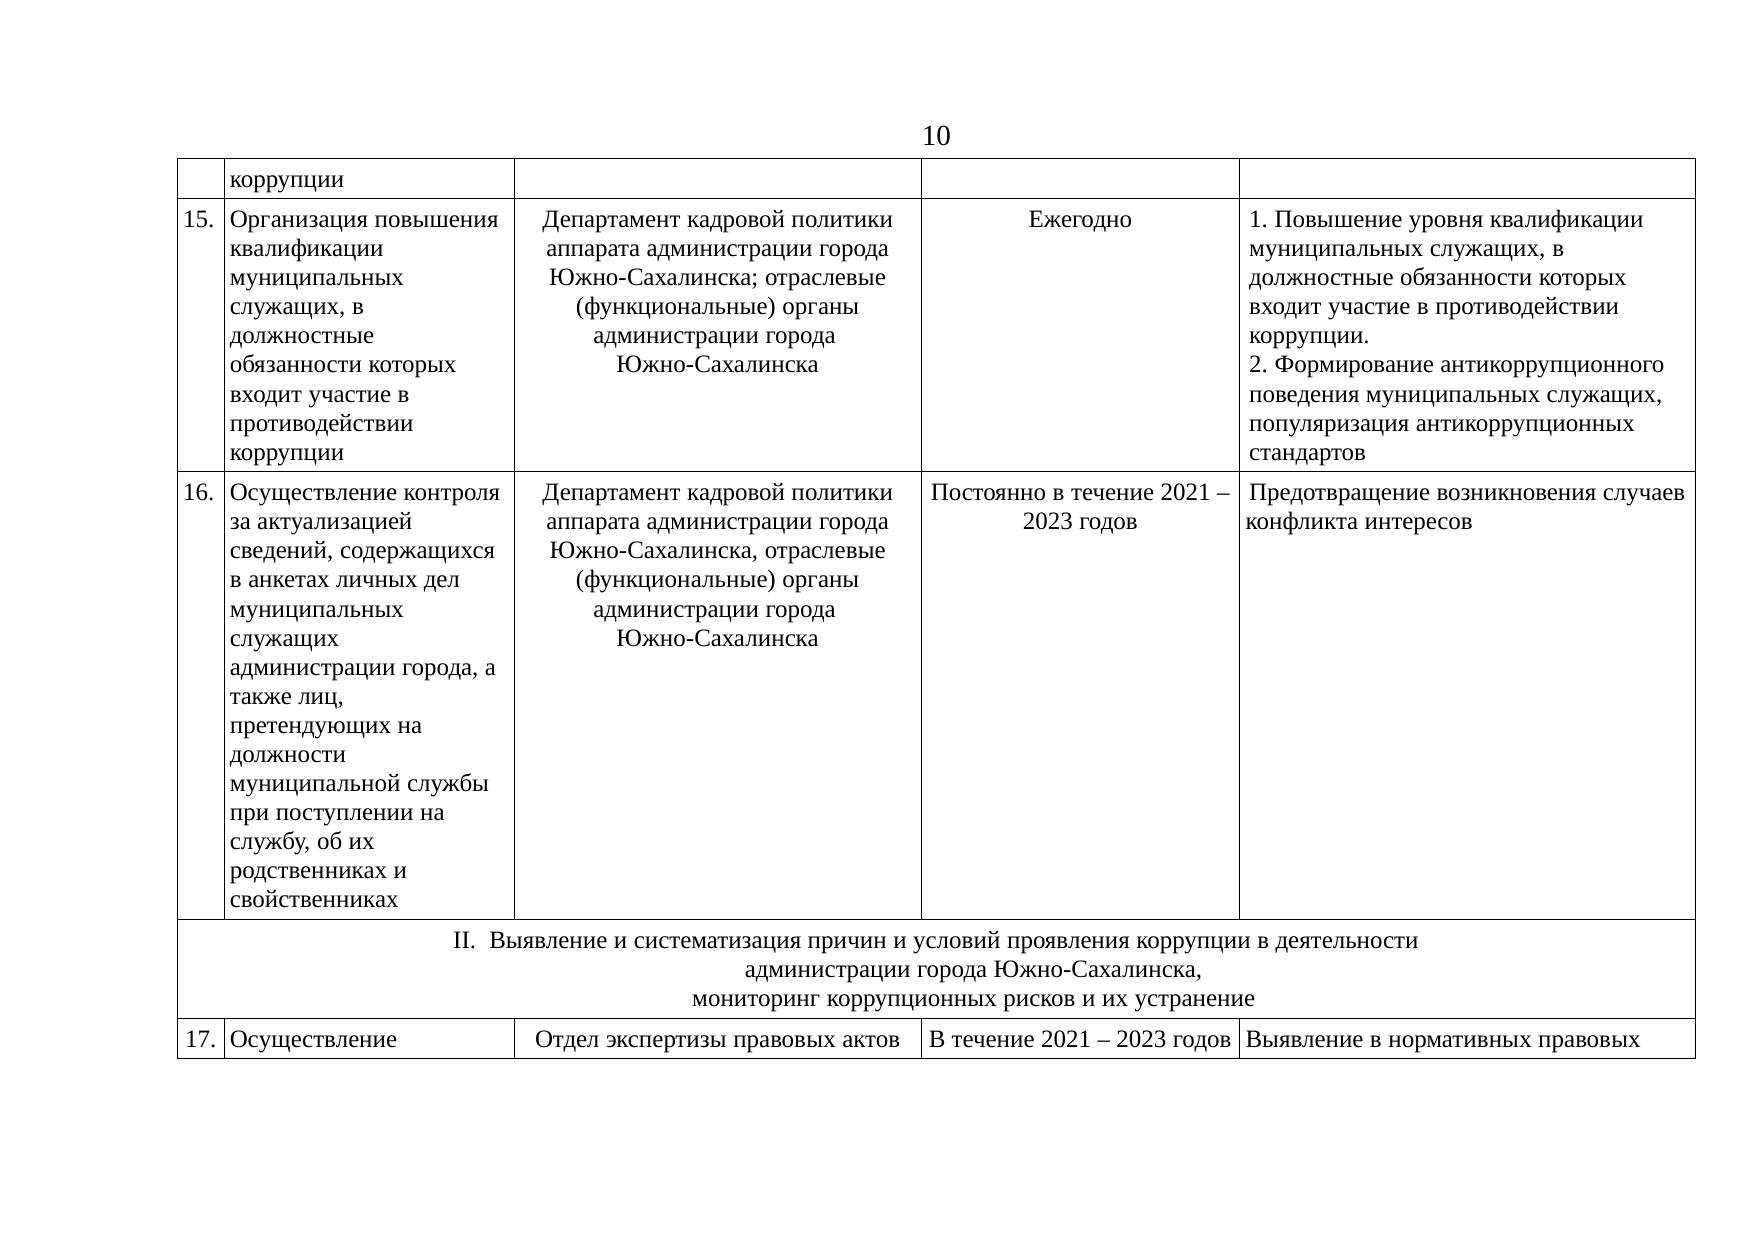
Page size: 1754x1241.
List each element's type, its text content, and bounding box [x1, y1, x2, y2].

table_cell Осуществление [225, 1019, 514, 1058]
table_cell 1. Повышение уровня квалификации муниципальных служащих, в должностные обязанности которых входит участие в противодействии коррупции. 2. Формирование антикоррупционного поведения муниципальных служащих, популяризация антикоррупционных стандартов [1240, 199, 1695, 471]
table_cell Постоянно в течение 2021 – 2023 годов [922, 472, 1239, 919]
table_cell Организация повышения квалификации муниципальных служащих, в должностные обязанности которых входит участие в противодействии коррупции [225, 199, 514, 471]
table_cell 17. [178, 1019, 224, 1058]
table_cell коррупции [225, 159, 514, 198]
table_cell [922, 159, 1239, 198]
table_cell 15. [178, 199, 224, 471]
table_cell Выявление в нормативных правовых [1240, 1019, 1695, 1058]
table_cell Предотвращение возникновения случаев конфликта интересов [1240, 472, 1695, 919]
table_cell Департамент кадровой политики аппарата администрации города Южно-Сахалинска; отраслевые (функциональные) органы администрации города Южно-Сахалинска [515, 199, 921, 471]
table_cell Осуществление контроля за актуализацией сведений, содержащихся в анкетах личных дел муниципальных служащих администрации города, а также лиц, претендующих на должности муниципальной службы при поступлении на службу, об их родственниках и свойственниках [225, 472, 514, 919]
table_cell Департамент кадровой политики аппарата администрации города Южно-Сахалинска, отраслевые (функциональные) органы администрации города Южно-Сахалинска [515, 472, 921, 919]
table_cell Отдел экспертизы правовых актов [515, 1019, 921, 1058]
table_cell [178, 159, 224, 198]
table_cell В течение 2021 – 2023 годов [922, 1019, 1239, 1058]
table_cell Ежегодно [922, 199, 1239, 471]
table_cell II. Выявление и систематизация причин и условий проявления коррупции в деятельности администрации города Южно-Сахалинска, мониторинг коррупционных рисков и их устранение [178, 920, 1695, 1018]
table_cell [515, 159, 921, 198]
table_cell [1240, 159, 1695, 198]
table_cell 16. [178, 472, 224, 919]
